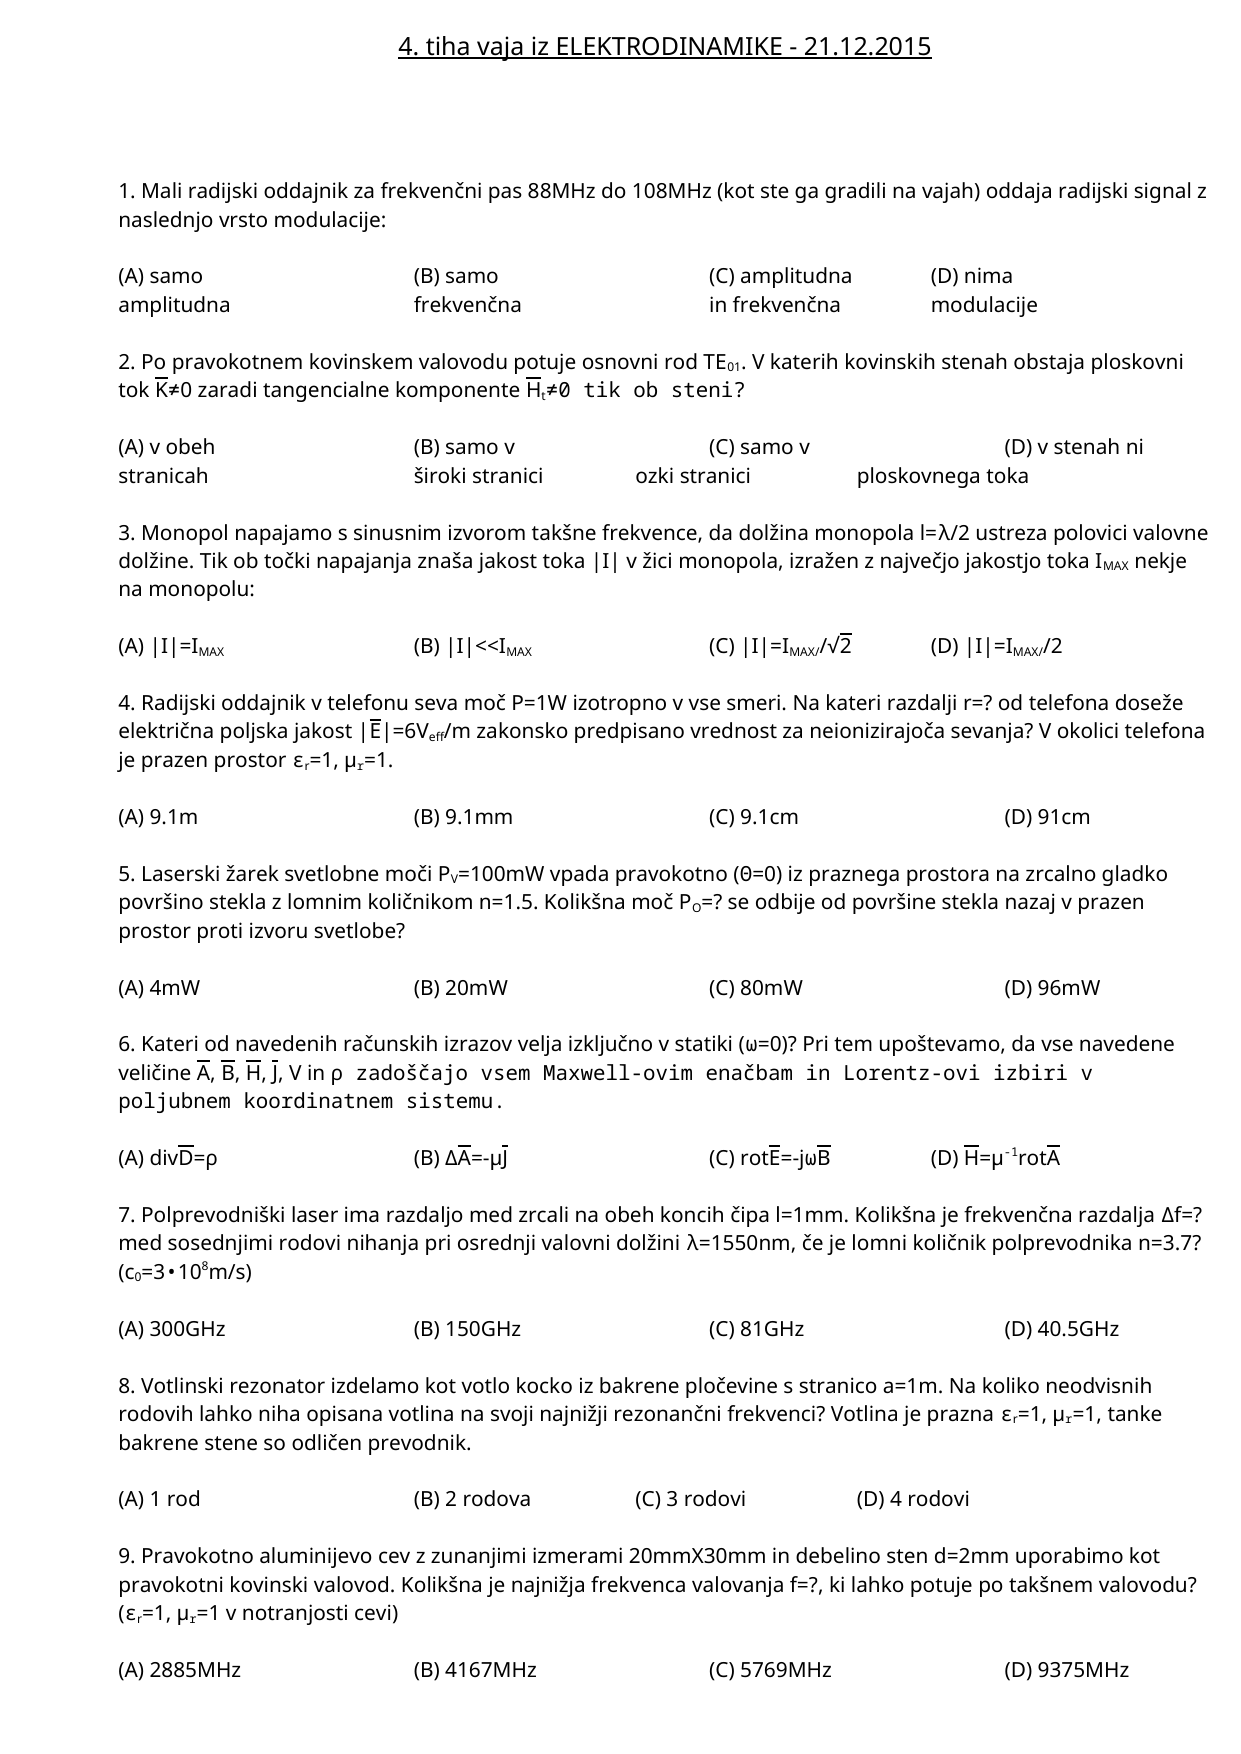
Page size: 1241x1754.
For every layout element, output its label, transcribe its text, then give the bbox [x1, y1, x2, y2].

text 5. Laserski žarek svetlobne moči PV=100mW vpada pravokotno (Θ=0) iz praznega prostora na zrcalno gladko površino stekla z lomnim količnikom n=1.5. Kolikšna moč PO=? se odbije od površine stekla nazaj v prazen prostor proti izvoru svetlobe? [118, 859, 1212, 944]
text 8. Votlinski rezonator izdelamo kot votlo kocko iz bakrene pločevine s stranico a=1m. Na koliko neodvisnih rodovih lahko niha opisana votlina na svoji najnižji rezonančni frekvenci? Votlina je prazna εr=1, μr=1, tanke bakrene stene so odličen prevodnik. [118, 1371, 1212, 1456]
text 6. Kateri od navedenih računskih izrazov velja izključno v statiki (ω=0)? Pri tem upoštevamo, da vse navedene veličine A, B, H, J, V in ρ zadoščajo vsem Maxwell-ovim enačbam in Lorentz-ovi izbiri v poljubnem koordinatnem sistemu. [118, 1029, 1212, 1115]
text 9. Pravokotno aluminijevo cev z zunanjimi izmerami 20mmX30mm in debelino sten d=2mm uporabimo kot pravokotni kovinski valovod. Kolikšna je najnižja frekvenca valovanja f=?, ki lahko potuje po takšnem valovodu? (εr=1, μr=1 v notranjosti cevi) [118, 1541, 1212, 1627]
text (A) |I|=IMAX (B) |I|<<IMAX (C) |I|=IMAX//√2 (D) |I|=IMAX//2 [118, 631, 1212, 660]
text (A) divD=ρ (B) ΔA=-μJ (C) rotE=-jωB (D) H=μ-1rotA [118, 1143, 1212, 1172]
text (A) samo (B) samo (C) amplitudna (D) nima [118, 262, 1212, 290]
text (A) 300GHz (B) 150GHz (C) 81GHz (D) 40.5GHz [118, 1314, 1212, 1342]
text (A) 4mW (B) 20mW (C) 80mW (D) 96mW [118, 973, 1212, 1001]
text (A) 2885MHz (B) 4167MHz (C) 5769MHz (D) 9375MHz [118, 1655, 1212, 1683]
text 4. tiha vaja iz ELEKTRODINAMIKE - 21.12.2015 [118, 28, 1212, 63]
text 3. Monopol napajamo s sinusnim izvorom takšne frekvence, da dolžina monopola l=λ/2 ustreza polovici valovne dolžine. Tik ob točki napajanja znaša jakost toka |I| v žici monopola, izražen z največjo jakostjo toka IMAX nekje na monopolu: [118, 518, 1212, 603]
text 4. Radijski oddajnik v telefonu seva moč P=1W izotropno v vse smeri. Na kateri razdalji r=? od telefona doseže električna poljska jakost |E|=6Veff/m zakonsko predpisano vrednost za neionizirajoča sevanja? V okolici telefona je prazen prostor εr=1, μr=1. [118, 688, 1212, 773]
text 1. Mali radijski oddajnik za frekvenčni pas 88MHz do 108MHz (kot ste ga gradili na vajah) oddaja radijski signal z naslednjo vrsto modulacije: [118, 176, 1212, 233]
text (A) 1 rod (B) 2 rodova (C) 3 rodovi (D) 4 rodovi [118, 1484, 1212, 1513]
text amplitudna frekvenčna in frekvenčna modulacije [118, 290, 1212, 318]
text (A) 9.1m (B) 9.1mm (C) 9.1cm (D) 91cm [118, 802, 1212, 830]
text (A) v obeh (B) samo v (C) samo v (D) v stenah ni [118, 432, 1212, 461]
text 7. Polprevodniški laser ima razdaljo med zrcali na obeh koncih čipa l=1mm. Kolikšna je frekvenčna razdalja Δf=? med sosednjimi rodovi nihanja pri osrednji valovni dolžini λ=1550nm, če je lomni količnik polprevodnika n=3.7? (c0=3•108m/s) [118, 1200, 1212, 1285]
text 2. Po pravokotnem kovinskem valovodu potuje osnovni rod TE01. V katerih kovinskih stenah obstaja ploskovni tok K≠0 zaradi tangencialne komponente Ht≠0 tik ob steni? [118, 347, 1212, 404]
text stranicah široki stranici ozki stranici ploskovnega toka [118, 461, 1212, 489]
